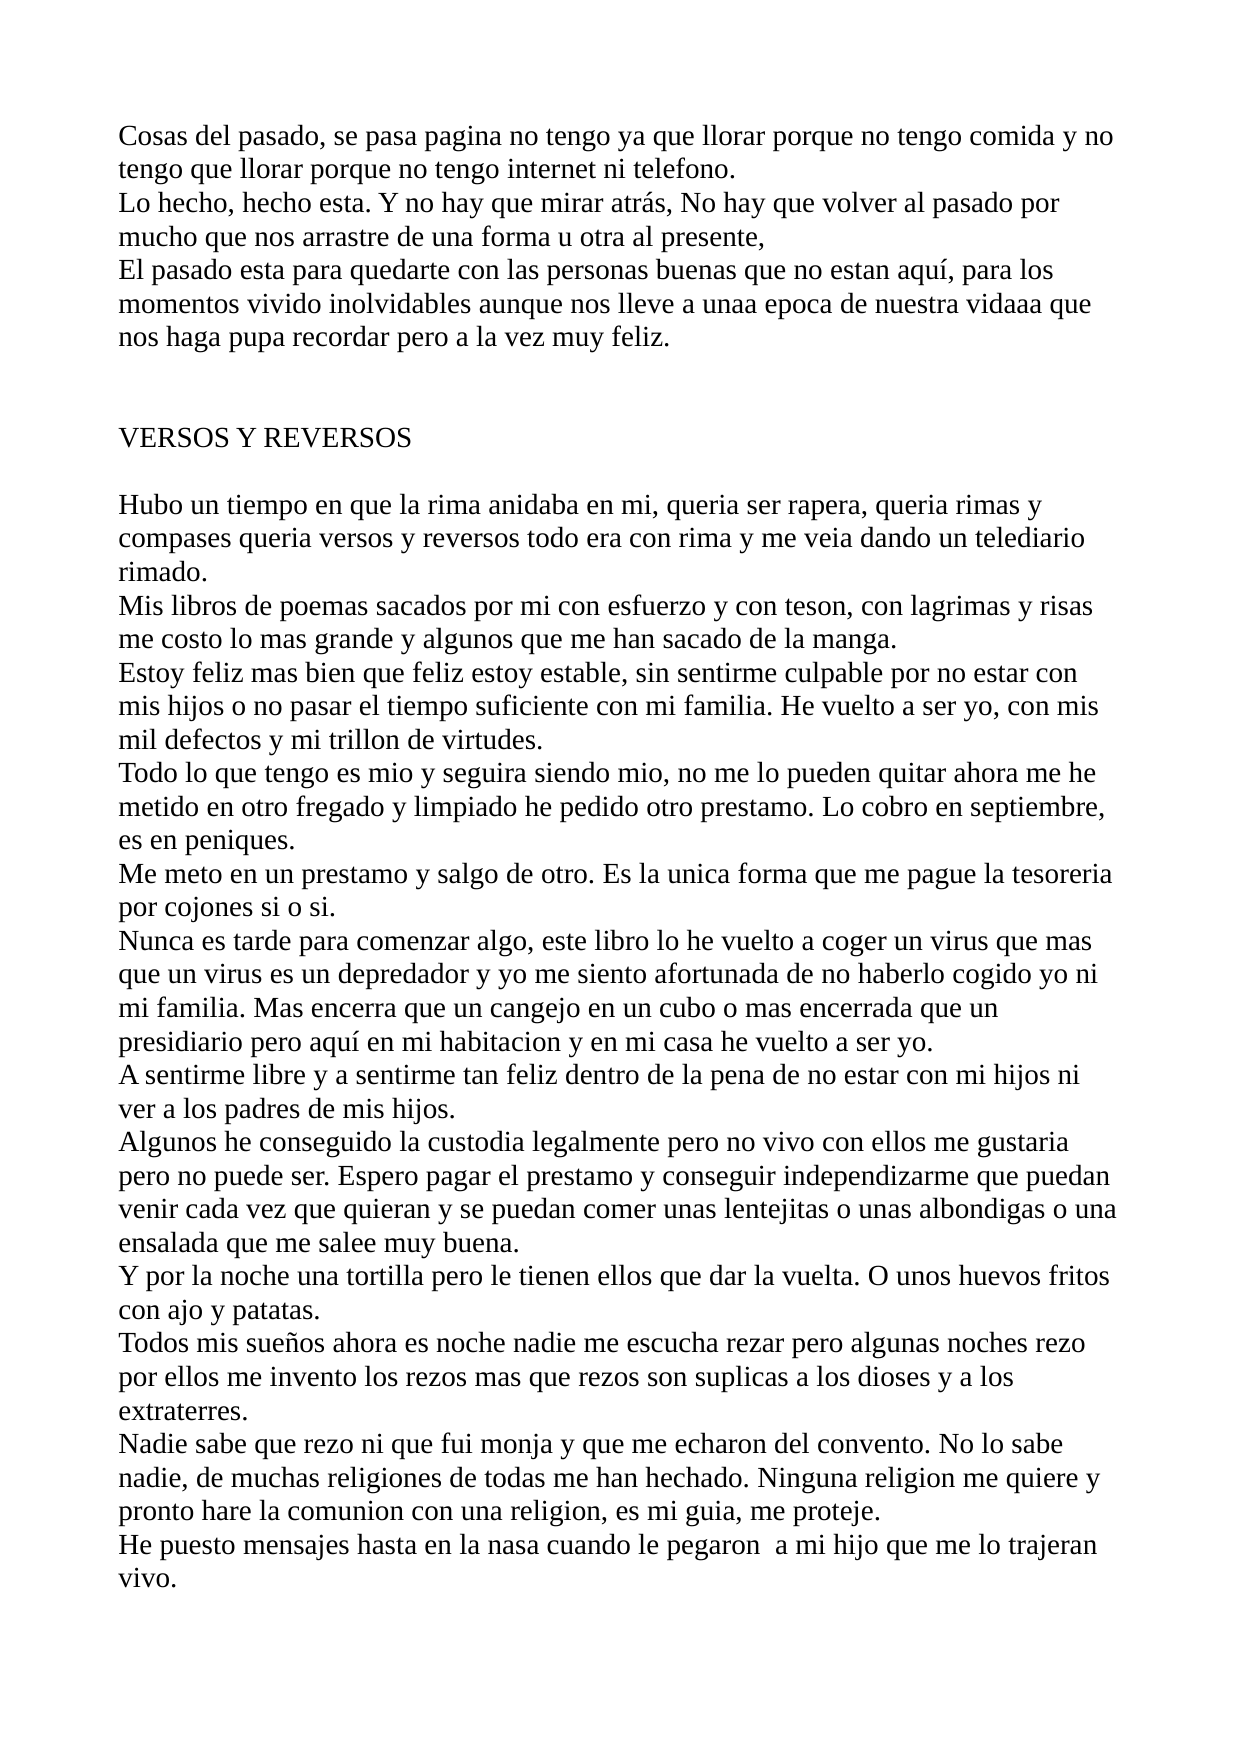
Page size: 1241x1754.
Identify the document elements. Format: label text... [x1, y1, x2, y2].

text A sentirme libre y a sentirme tan feliz dentro de la pena de no estar con mi hijos ni ver a los padres de mis hijos. [118, 1057, 1122, 1124]
text Algunos he conseguido la custodia legalmente pero no vivo con ellos me gustaria pero no puede ser. Espero pagar el prestamo y conseguir independizarme que puedan venir cada vez que quieran y se puedan comer unas lentejitas o unas albondigas o una ensalada que me salee muy buena. [118, 1124, 1122, 1258]
text Todos mis sueños ahora es noche nadie me escucha rezar pero algunas noches rezo por ellos me invento los rezos mas que rezos son suplicas a los dioses y a los extraterres. [118, 1326, 1122, 1426]
text Me meto en un prestamo y salgo de otro. Es la unica forma que me pague la tesoreria por cojones si o si. [118, 856, 1122, 923]
text Hubo un tiempo en que la rima anidaba en mi, queria ser rapera, queria rimas y compases queria versos y reversos todo era con rima y me veia dando un telediario rimado. [118, 487, 1122, 588]
text VERSOS Y REVERSOS [118, 420, 1122, 453]
text Cosas del pasado, se pasa pagina no tengo ya que llorar porque no tengo comida y no tengo que llorar porque no tengo internet ni telefono. [118, 118, 1122, 185]
text Estoy feliz mas bien que feliz estoy estable, sin sentirme culpable por no estar con mis hijos o no pasar el tiempo suficiente con mi familia. He vuelto a ser yo, con mis mil defectos y mi trillon de virtudes. [118, 655, 1122, 755]
text Y por la noche una tortilla pero le tienen ellos que dar la vuelta. O unos huevos fritos con ajo y patatas. [118, 1258, 1122, 1326]
text He puesto mensajes hasta en la nasa cuando le pegaron a mi hijo que me lo trajeran vivo. [118, 1527, 1122, 1594]
text Nunca es tarde para comenzar algo, este libro lo he vuelto a coger un virus que mas que un virus es un depredador y yo me siento afortunada de no haberlo cogido yo ni mi familia. Mas encerra que un cangejo en un cubo o mas encerrada que un presidiario pero aquí en mi habitacion y en mi casa he vuelto a ser yo. [118, 923, 1122, 1057]
text Mis libros de poemas sacados por mi con esfuerzo y con teson, con lagrimas y risas me costo lo mas grande y algunos que me han sacado de la manga. [118, 588, 1122, 655]
text El pasado esta para quedarte con las personas buenas que no estan aquí, para los momentos vivido inolvidables aunque nos lleve a unaa epoca de nuestra vidaaa que nos haga pupa recordar pero a la vez muy feliz. [118, 252, 1122, 353]
text Todo lo que tengo es mio y seguira siendo mio, no me lo pueden quitar ahora me he metido en otro fregado y limpiado he pedido otro prestamo. Lo cobro en septiembre, [118, 755, 1122, 822]
text Lo hecho, hecho esta. Y no hay que mirar atrás, No hay que volver al pasado por mucho que nos arrastre de una forma u otra al presente, [118, 185, 1122, 252]
text Nadie sabe que rezo ni que fui monja y que me echaron del convento. No lo sabe nadie, de muchas religiones de todas me han hechado. Ninguna religion me quiere y pronto hare la comunion con una religion, es mi guia, me proteje. [118, 1426, 1122, 1527]
text es en peniques. [118, 822, 1122, 856]
